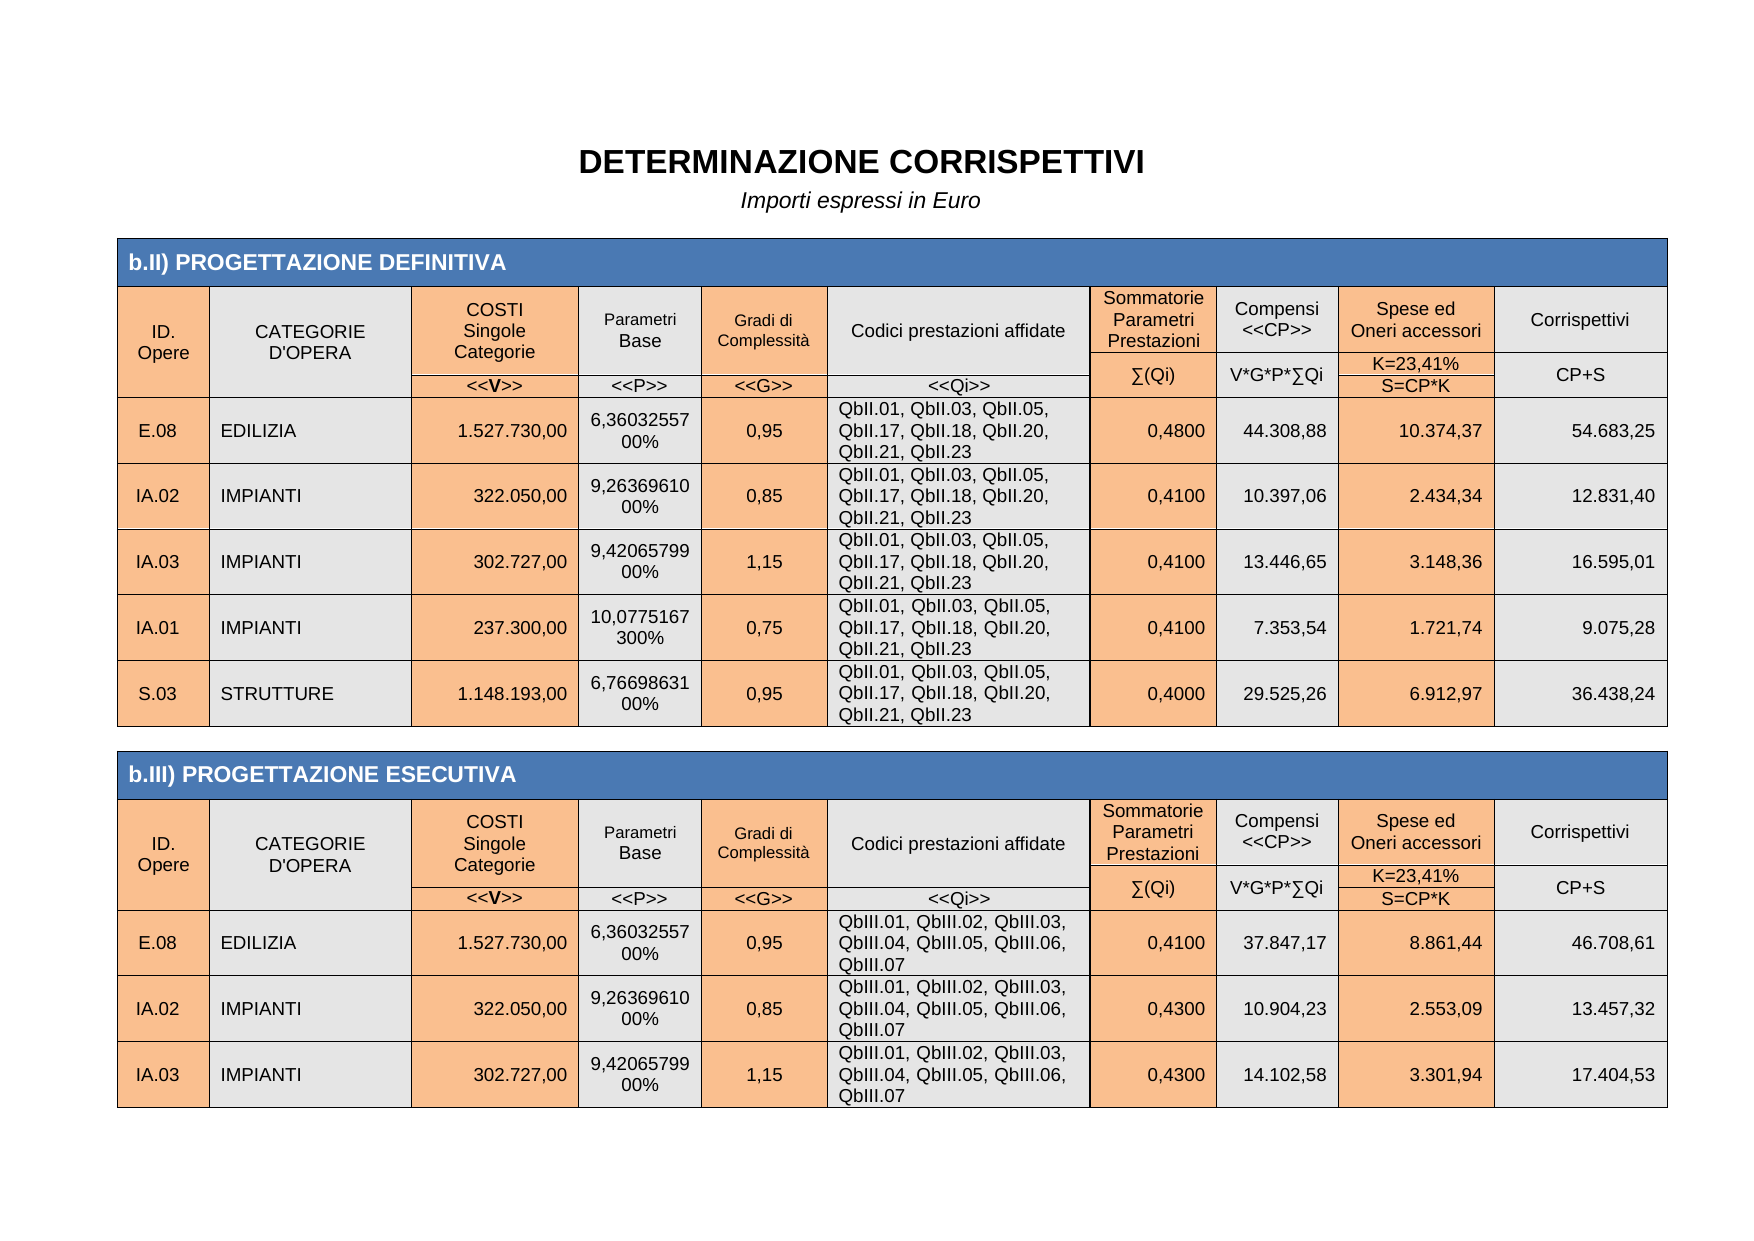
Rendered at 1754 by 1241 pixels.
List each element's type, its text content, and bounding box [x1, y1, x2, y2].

table_cell 0,4300 [1091, 976, 1216, 1041]
table_cell 9,26369610 00% [579, 976, 701, 1041]
table_cell 10,0775167 300% [579, 595, 701, 660]
table_cell IMPIANTI [210, 976, 411, 1041]
table_cell E.08 [118, 911, 209, 975]
table_cell 8.861,44 [1339, 911, 1494, 975]
table_cell CATEGORIE D'OPERA [210, 800, 411, 910]
table_cell <<G>> [702, 376, 827, 397]
table_cell Spese ed Oneri accessori [1339, 800, 1494, 864]
table_cell 1.527.730,00 [412, 398, 578, 463]
table_cell 1,15 [702, 1042, 827, 1107]
table_cell 0,4100 [1091, 911, 1216, 975]
table_cell 7.353,54 [1217, 595, 1338, 660]
table_cell IMPIANTI [210, 595, 411, 660]
table_cell QbII.01, QbII.03, QbII.05, QbII.17, QbII.18, QbII.20, QbII.21, QbII.23 [828, 661, 1089, 726]
table_cell COSTI Singole Categorie [412, 287, 578, 374]
table_cell Codici prestazioni affidate [828, 800, 1089, 887]
table_cell 9,26369610 00% [579, 464, 701, 528]
table_cell IA.03 [118, 530, 209, 594]
table_cell 37.847,17 [1217, 911, 1338, 975]
table_cell 36.438,24 [1495, 661, 1667, 726]
table_cell 54.683,25 [1495, 398, 1667, 463]
table_cell ID. Opere [118, 287, 209, 397]
table_cell CATEGORIE D'OPERA [210, 287, 411, 397]
table_cell 3.301,94 [1339, 1042, 1494, 1107]
table_cell S=CP*K [1339, 888, 1494, 910]
table_cell IMPIANTI [210, 530, 411, 594]
table_cell IA.01 [118, 595, 209, 660]
table_cell 12.831,40 [1495, 464, 1667, 528]
table_cell 3.148,36 [1339, 530, 1494, 594]
table_cell QbII.01, QbII.03, QbII.05, QbII.17, QbII.18, QbII.20, QbII.21, QbII.23 [828, 530, 1089, 594]
table_cell IMPIANTI [210, 1042, 411, 1107]
table_cell 9.075,28 [1495, 595, 1667, 660]
table_cell Codici prestazioni affidate [828, 287, 1089, 374]
table_cell 10.397,06 [1217, 464, 1338, 528]
table_cell <<V>> [412, 888, 578, 910]
table_cell V*G*P*∑Qi [1217, 866, 1338, 910]
table_cell 44.308,88 [1217, 398, 1338, 463]
table_cell QbII.01, QbII.03, QbII.05, QbII.17, QbII.18, QbII.20, QbII.21, QbII.23 [828, 398, 1089, 463]
table_cell 0,75 [702, 595, 827, 660]
table_cell Parametri Base [579, 287, 701, 374]
table_cell 9,42065799 00% [579, 530, 701, 594]
table_cell IMPIANTI [210, 464, 411, 528]
table_cell 6,36032557 00% [579, 911, 701, 975]
table_cell 0,4800 [1091, 398, 1216, 463]
table_cell EDILIZIA [210, 911, 411, 975]
table_cell 0,95 [702, 911, 827, 975]
table_header b.III) PROGETTAZIONE ESECUTIVA [118, 752, 1667, 799]
table_cell 0,4300 [1091, 1042, 1216, 1107]
table_cell 322.050,00 [412, 976, 578, 1041]
table_cell 1.148.193,00 [412, 661, 578, 726]
table_cell Corrispettivi [1495, 800, 1667, 864]
table_cell 0,4100 [1091, 595, 1216, 660]
table_cell 0,95 [702, 398, 827, 463]
table_cell IA.02 [118, 464, 209, 528]
table_cell 6.912,97 [1339, 661, 1494, 726]
table_cell <<P>> [579, 376, 701, 397]
table_cell 17.404,53 [1495, 1042, 1667, 1107]
table_cell QbIII.01, QbIII.02, QbIII.03, QbIII.04, QbIII.05, QbIII.06, QbIII.07 [828, 911, 1089, 975]
table_cell 302.727,00 [412, 1042, 578, 1107]
table_cell 9,42065799 00% [579, 1042, 701, 1107]
table_cell K=23,41% [1339, 866, 1494, 887]
table_cell Corrispettivi [1495, 287, 1667, 352]
table_cell QbIII.01, QbIII.02, QbIII.03, QbIII.04, QbIII.05, QbIII.06, QbIII.07 [828, 976, 1089, 1041]
table_cell 29.525,26 [1217, 661, 1338, 726]
table_cell 322.050,00 [412, 464, 578, 528]
table_cell Sommatorie Parametri Prestazioni [1091, 287, 1216, 352]
table_cell 0,4000 [1091, 661, 1216, 726]
table_cell EDILIZIA [210, 398, 411, 463]
table_cell 237.300,00 [412, 595, 578, 660]
table_cell 0,85 [702, 464, 827, 528]
table_cell <<Qi>> [828, 888, 1089, 910]
table_cell 0,85 [702, 976, 827, 1041]
table_cell QbIII.01, QbIII.02, QbIII.03, QbIII.04, QbIII.05, QbIII.06, QbIII.07 [828, 1042, 1089, 1107]
table_cell <<P>> [579, 888, 701, 910]
table_cell 1,15 [702, 530, 827, 594]
table_cell Spese ed Oneri accessori [1339, 287, 1494, 352]
table_cell STRUTTURE [210, 661, 411, 726]
table_cell 14.102,58 [1217, 1042, 1338, 1107]
table_cell 13.446,65 [1217, 530, 1338, 594]
table_cell Sommatorie Parametri Prestazioni [1091, 800, 1216, 864]
table_cell S.03 [118, 661, 209, 726]
table_cell Gradi di Complessità [702, 287, 827, 374]
table_cell 16.595,01 [1495, 530, 1667, 594]
table_cell 1.527.730,00 [412, 911, 578, 975]
table_cell IA.02 [118, 976, 209, 1041]
table_cell QbII.01, QbII.03, QbII.05, QbII.17, QbII.18, QbII.20, QbII.21, QbII.23 [828, 595, 1089, 660]
table_cell QbII.01, QbII.03, QbII.05, QbII.17, QbII.18, QbII.20, QbII.21, QbII.23 [828, 464, 1089, 528]
table_cell Compensi <<CP>> [1217, 287, 1338, 352]
table_cell 0,4100 [1091, 530, 1216, 594]
table_cell <<Qi>> [828, 376, 1089, 397]
table_cell 10.374,37 [1339, 398, 1494, 463]
table_cell Parametri Base [579, 800, 701, 887]
table_cell CP+S [1495, 353, 1667, 397]
table_cell 13.457,32 [1495, 976, 1667, 1041]
table_cell 46.708,61 [1495, 911, 1667, 975]
table_cell 2.434,34 [1339, 464, 1494, 528]
table_cell Gradi di Complessità [702, 800, 827, 887]
table_cell 2.553,09 [1339, 976, 1494, 1041]
table_cell <<V>> [412, 376, 578, 397]
text Importi espressi in Euro [106, 187, 1617, 214]
table_cell E.08 [118, 398, 209, 463]
table_header b.II) PROGETTAZIONE DEFINITIVA [118, 239, 1667, 286]
text DETERMINAZIONE CORRISPETTIVI [106, 142, 1617, 181]
table_cell 1.721,74 [1339, 595, 1494, 660]
table_cell 10.904,23 [1217, 976, 1338, 1041]
table_cell 0,95 [702, 661, 827, 726]
table_cell Compensi <<CP>> [1217, 800, 1338, 864]
table_cell <<G>> [702, 888, 827, 910]
table_cell CP+S [1495, 866, 1667, 910]
table_cell COSTI Singole Categorie [412, 800, 578, 887]
table_cell S=CP*K [1339, 376, 1494, 397]
table_cell IA.03 [118, 1042, 209, 1107]
table_cell V*G*P*∑Qi [1217, 353, 1338, 397]
table_cell ID. Opere [118, 800, 209, 910]
table_cell 0,4100 [1091, 464, 1216, 528]
table_cell ∑(Qi) [1091, 866, 1216, 910]
table_cell 6,36032557 00% [579, 398, 701, 463]
table_cell ∑(Qi) [1091, 353, 1216, 397]
table_cell K=23,41% [1339, 353, 1494, 374]
table_cell 6,76698631 00% [579, 661, 701, 726]
table_cell 302.727,00 [412, 530, 578, 594]
